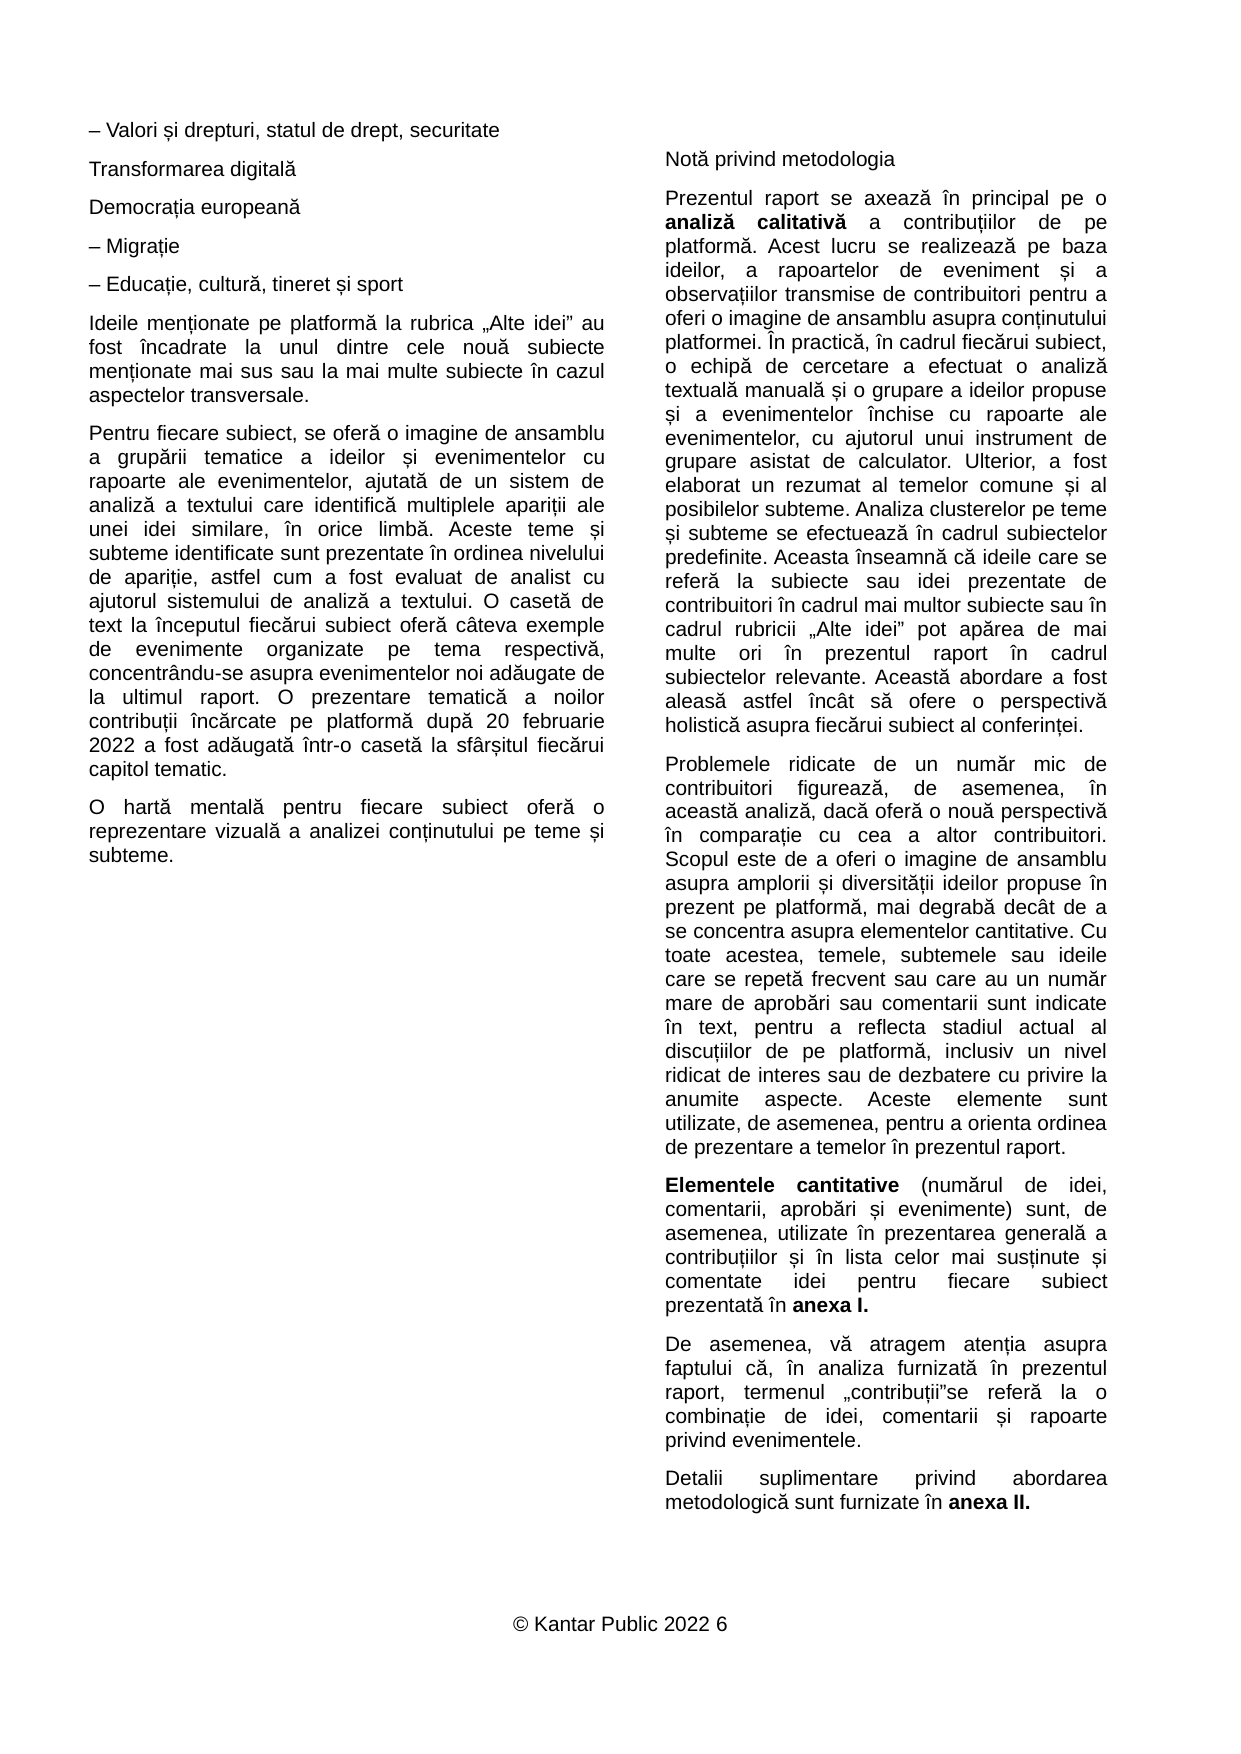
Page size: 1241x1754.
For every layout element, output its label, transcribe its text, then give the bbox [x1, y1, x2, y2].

text Democrația europeană [88, 195, 605, 219]
text Detalii suplimentare privind abordarea metodologică sunt furnizate în anexa II. [665, 1466, 1108, 1514]
text Problemele ridicate de un număr mic de contribuitori figurează, de asemenea, în această analiză, dacă oferă o nouă perspectivă în comparație cu cea a altor contribuitori. Scopul este de a oferi o imagine de ansamblu asupra amplorii și diversității ideilor propuse în prezent pe platformă, mai degrabă decât de a se concentra asupra elementelor cantitative. Cu toate acestea, temele, subtemele sau ideile care se repetă frecvent sau care au un număr mare de aprobări sau comentarii sunt indicate în text, pentru a reflecta stadiul actual al discuțiilor de pe platformă, inclusiv un nivel ridicat de interes sau de dezbatere cu privire la anumite aspecte. Aceste elemente sunt utilizate, de asemenea, pentru a orienta ordinea de prezentare a temelor în prezentul raport. [665, 751, 1108, 1159]
text Elementele cantitative (numărul de idei, comentarii, aprobări și evenimente) sunt, de asemenea, utilizate în prezentarea generală a contribuțiilor și în lista celor mai susținute și comentate idei pentru fiecare subiect prezentată în anexa I. [665, 1173, 1108, 1317]
text ‒ Valori și drepturi, statul de drept, securitate [88, 118, 605, 142]
text Transformarea digitală [88, 157, 605, 181]
text Ideile menționate pe platformă la rubrica „Alte idei” au fost încadrate la unul dintre cele nouă subiecte menționate mai sus sau la mai multe subiecte în cazul aspectelor transversale. [88, 311, 605, 407]
text O hartă mentală pentru fiecare subiect oferă o reprezentare vizuală a analizei conținutului pe teme și subteme. [88, 795, 605, 867]
text Notă privind metodologia [665, 147, 1108, 171]
text Prezentul raport se axează în principal pe o analiză calitativă a contribuțiilor de pe platformă. Acest lucru se realizează pe baza ideilor, a rapoartelor de eveniment și a observațiilor transmise de contribuitori pentru a oferi o imagine de ansamblu asupra conținutului platformei. În practică, în cadrul fiecărui subiect, o echipă de cercetare a efectuat o analiză textuală manuală și o grupare a ideilor propuse și a evenimentelor închise cu rapoarte ale evenimentelor, cu ajutorul unui instrument de grupare asistat de calculator. Ulterior, a fost elaborat un rezumat al temelor comune și al posibilelor subteme. Analiza clusterelor pe teme și subteme se efectuează în cadrul subiectelor predefinite. Aceasta înseamnă că ideile care se referă la subiecte sau idei prezentate de contribuitori în cadrul mai multor subiecte sau în cadrul rubricii „Alte idei” pot apărea de mai multe ori în prezentul raport în cadrul subiectelor relevante. Această abordare a fost aleasă astfel încât să ofere o perspectivă holistică asupra fiecărui subiect al conferinței. [665, 186, 1108, 737]
text De asemenea, vă atragem atenția asupra faptului că, în analiza furnizată în prezentul raport, termenul „contribuții”se referă la o combinație de idei, comentarii și rapoarte privind evenimentele. [665, 1332, 1108, 1451]
text ‒ Educație, cultură, tineret și sport [88, 272, 605, 296]
text ‒ Migrație [88, 234, 605, 258]
text Pentru fiecare subiect, se oferă o imagine de ansamblu a grupării tematice a ideilor și evenimentelor cu rapoarte ale evenimentelor, ajutată de un sistem de analiză a textului care identifică multiplele apariții ale unei idei similare, în orice limbă. Aceste teme și subteme identificate sunt prezentate în ordinea nivelului de apariție, astfel cum a fost evaluat de analist cu ajutorul sistemului de analiză a textului. O casetă de text la începutul fiecărui subiect oferă câteva exemple de evenimente organizate pe tema respectivă, concentrându-se asupra evenimentelor noi adăugate de la ultimul raport. O prezentare tematică a noilor contribuții încărcate pe platformă după 20 februarie 2022 a fost adăugată într-o casetă la sfârșitul fiecărui capitol tematic. [88, 421, 605, 781]
